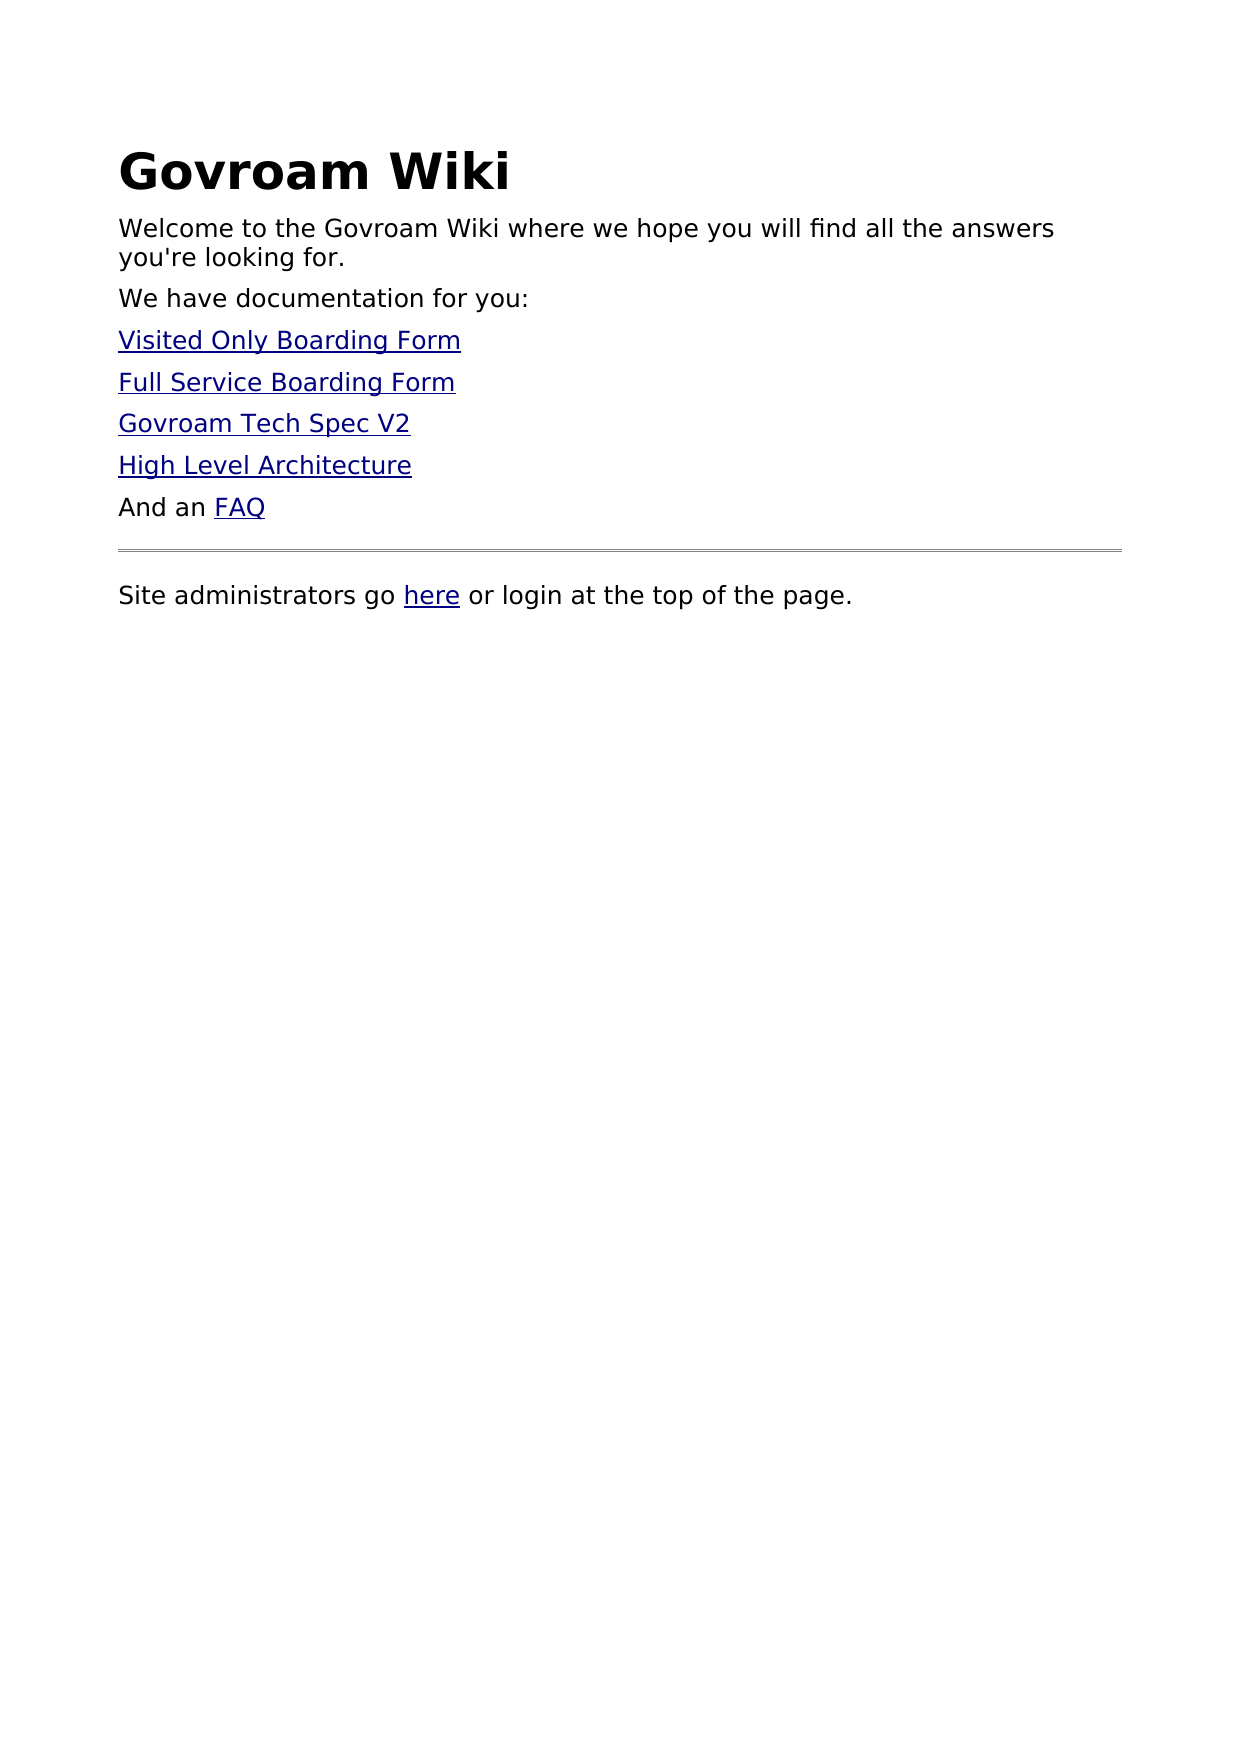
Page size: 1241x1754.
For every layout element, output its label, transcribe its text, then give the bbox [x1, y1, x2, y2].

text Site administrators go here or login at the top of the page. [118, 581, 1122, 610]
text Welcome to the Govroam Wiki where we hope you will find all the answers you're looking for. [118, 214, 1122, 272]
subtitle Govroam Wiki [118, 143, 1122, 201]
text High Level Architecture [118, 451, 1122, 481]
text Govroam Tech Spec V2 [118, 410, 1122, 439]
text Visited Only Boarding Form [118, 326, 1122, 356]
text And an FAQ [118, 493, 1122, 522]
text Full Service Boarding Form [118, 368, 1122, 397]
text We have documentation for you: [118, 285, 1122, 314]
